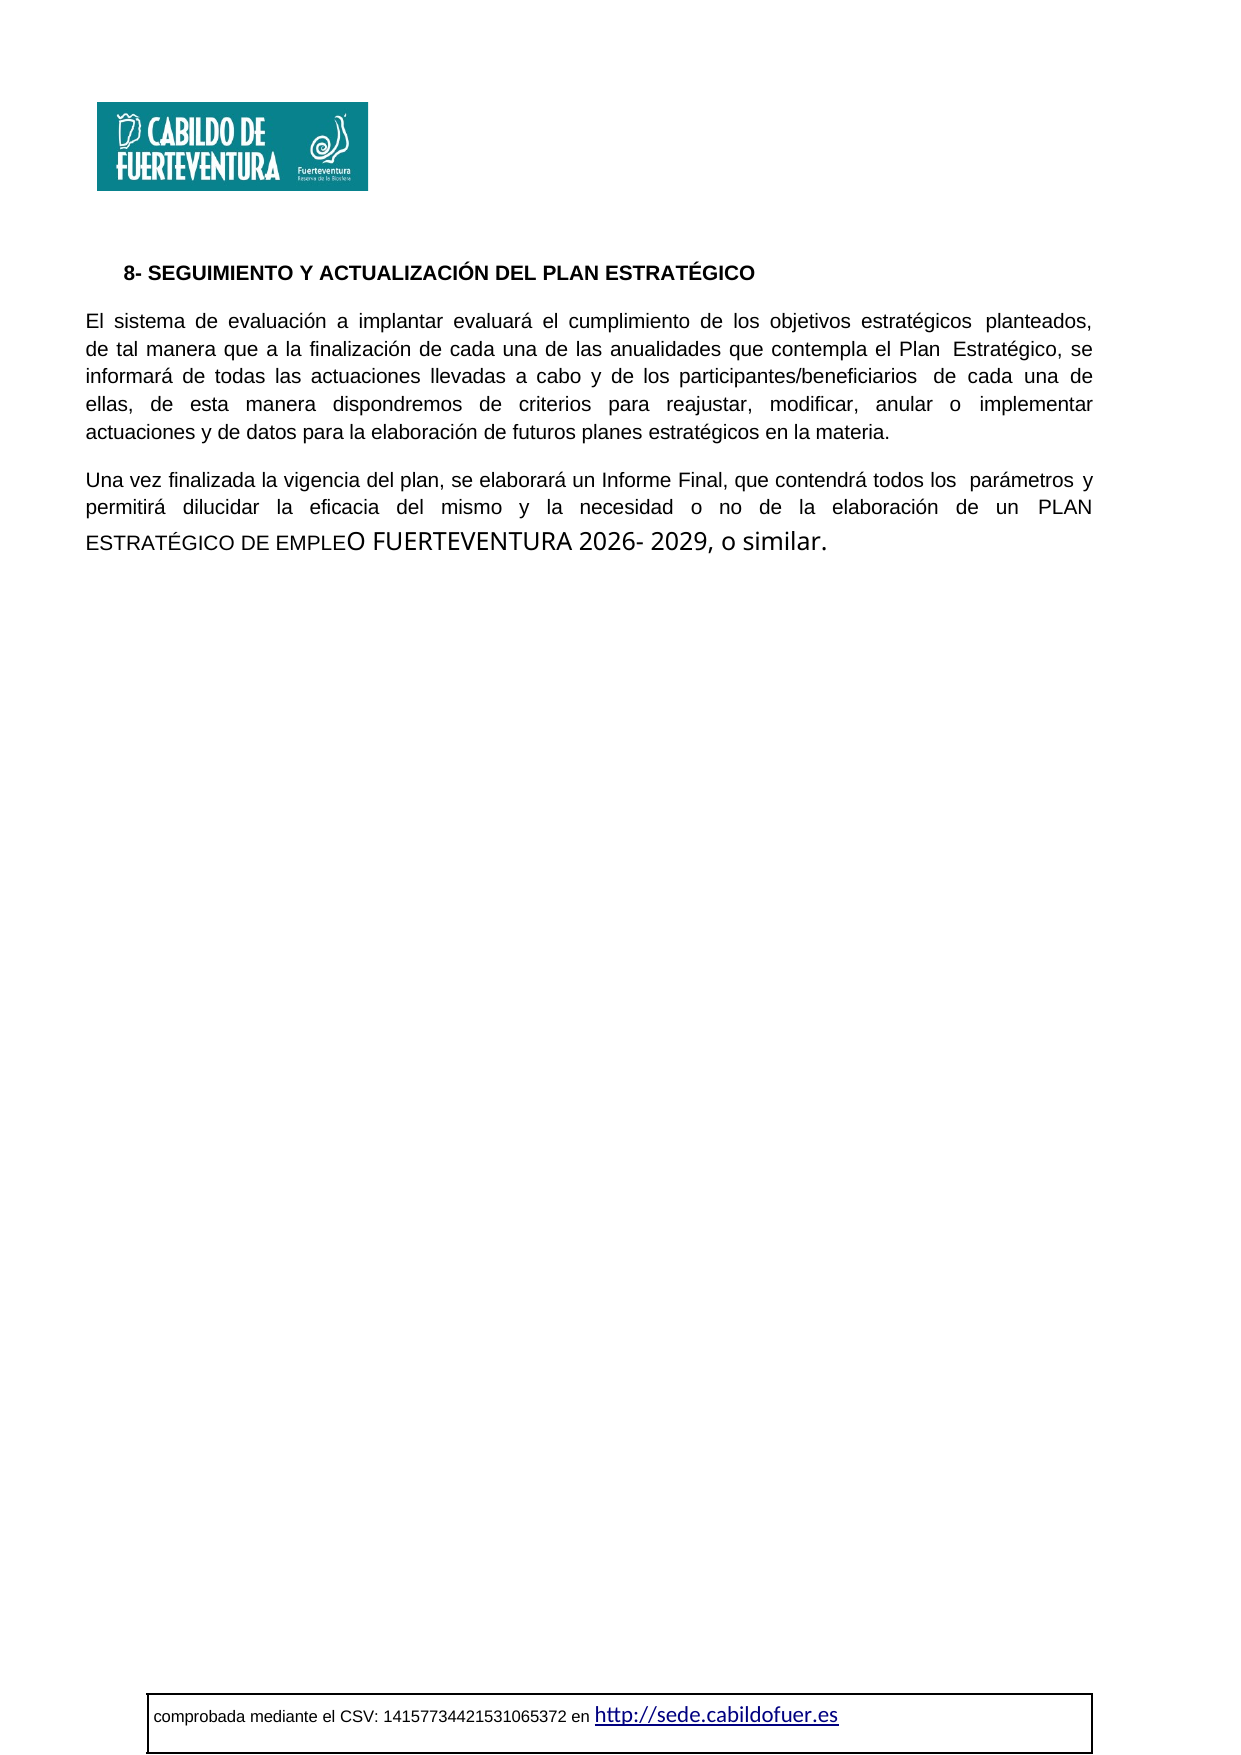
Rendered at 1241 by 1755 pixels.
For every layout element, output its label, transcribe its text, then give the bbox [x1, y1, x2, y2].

list SEGUIMIENTO Y ACTUALIZACIÓN DEL PLAN ESTRATÉGICO [123, 260, 1107, 284]
text Una vez finalizada la vigencia del plan, se elaborará un Informe Final, que contendrá todos los parámetros y permitirá dilucidar la eficacia del mismo y la necesidad o no de la elaboración de un PLAN ESTRATÉGICO DE EMPLEO FUERTEVENTURA 2026- 2029, o similar. [85, 468, 1093, 558]
text El sistema de evaluación a implantar evaluará el cumplimiento de los objetivos estratégicos planteados, de tal manera que a la finalización de cada una de las anualidades que contempla el Plan Estratégico, se informará de todas las actuaciones llevadas a cabo y de los participantes/beneficiarios de cada una de ellas, de esta manera dispondremos de criterios para reajustar, modificar, anular o implementar actuaciones y de datos para la elaboración de futuros planes estratégicos en la materia. [85, 309, 1093, 443]
